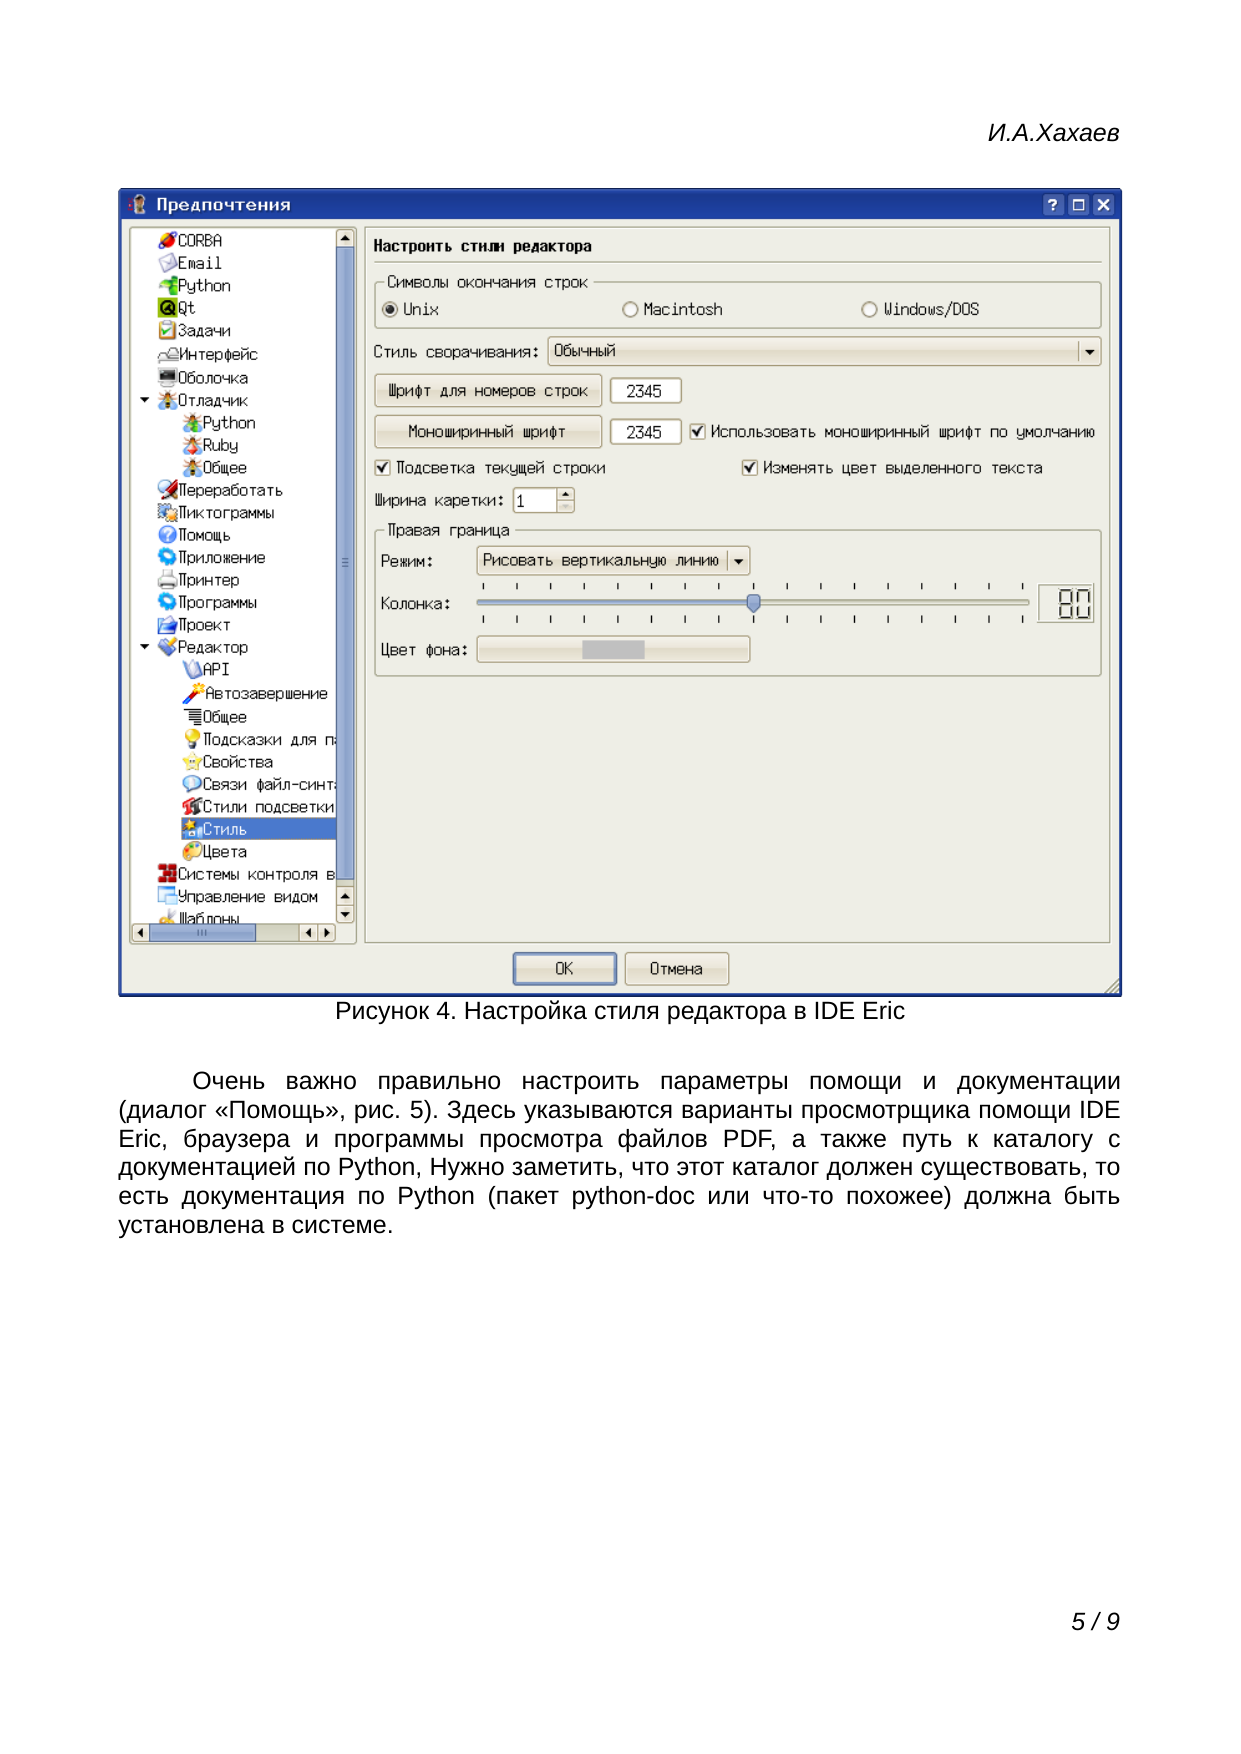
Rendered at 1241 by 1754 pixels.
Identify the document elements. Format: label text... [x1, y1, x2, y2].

picture [118, 188, 1123, 997]
text Очень важно правильно настроить параметры помощи и документации (диалог «Помощь», рис. 5). Здесь указываются варианты просмотрщика помощи IDE Eric, браузера и программы просмотра файлов PDF, а также путь к каталогу с документацией по Python, Нужно заметить, что этот каталог должен существовать, то есть документация по Python (пакет python-doc или что-то похожее) должна быть установлена в системе. [118, 1066, 1122, 1239]
text Рисунок 4. Настройка стиля редактора в IDE Eric [118, 997, 1122, 1025]
